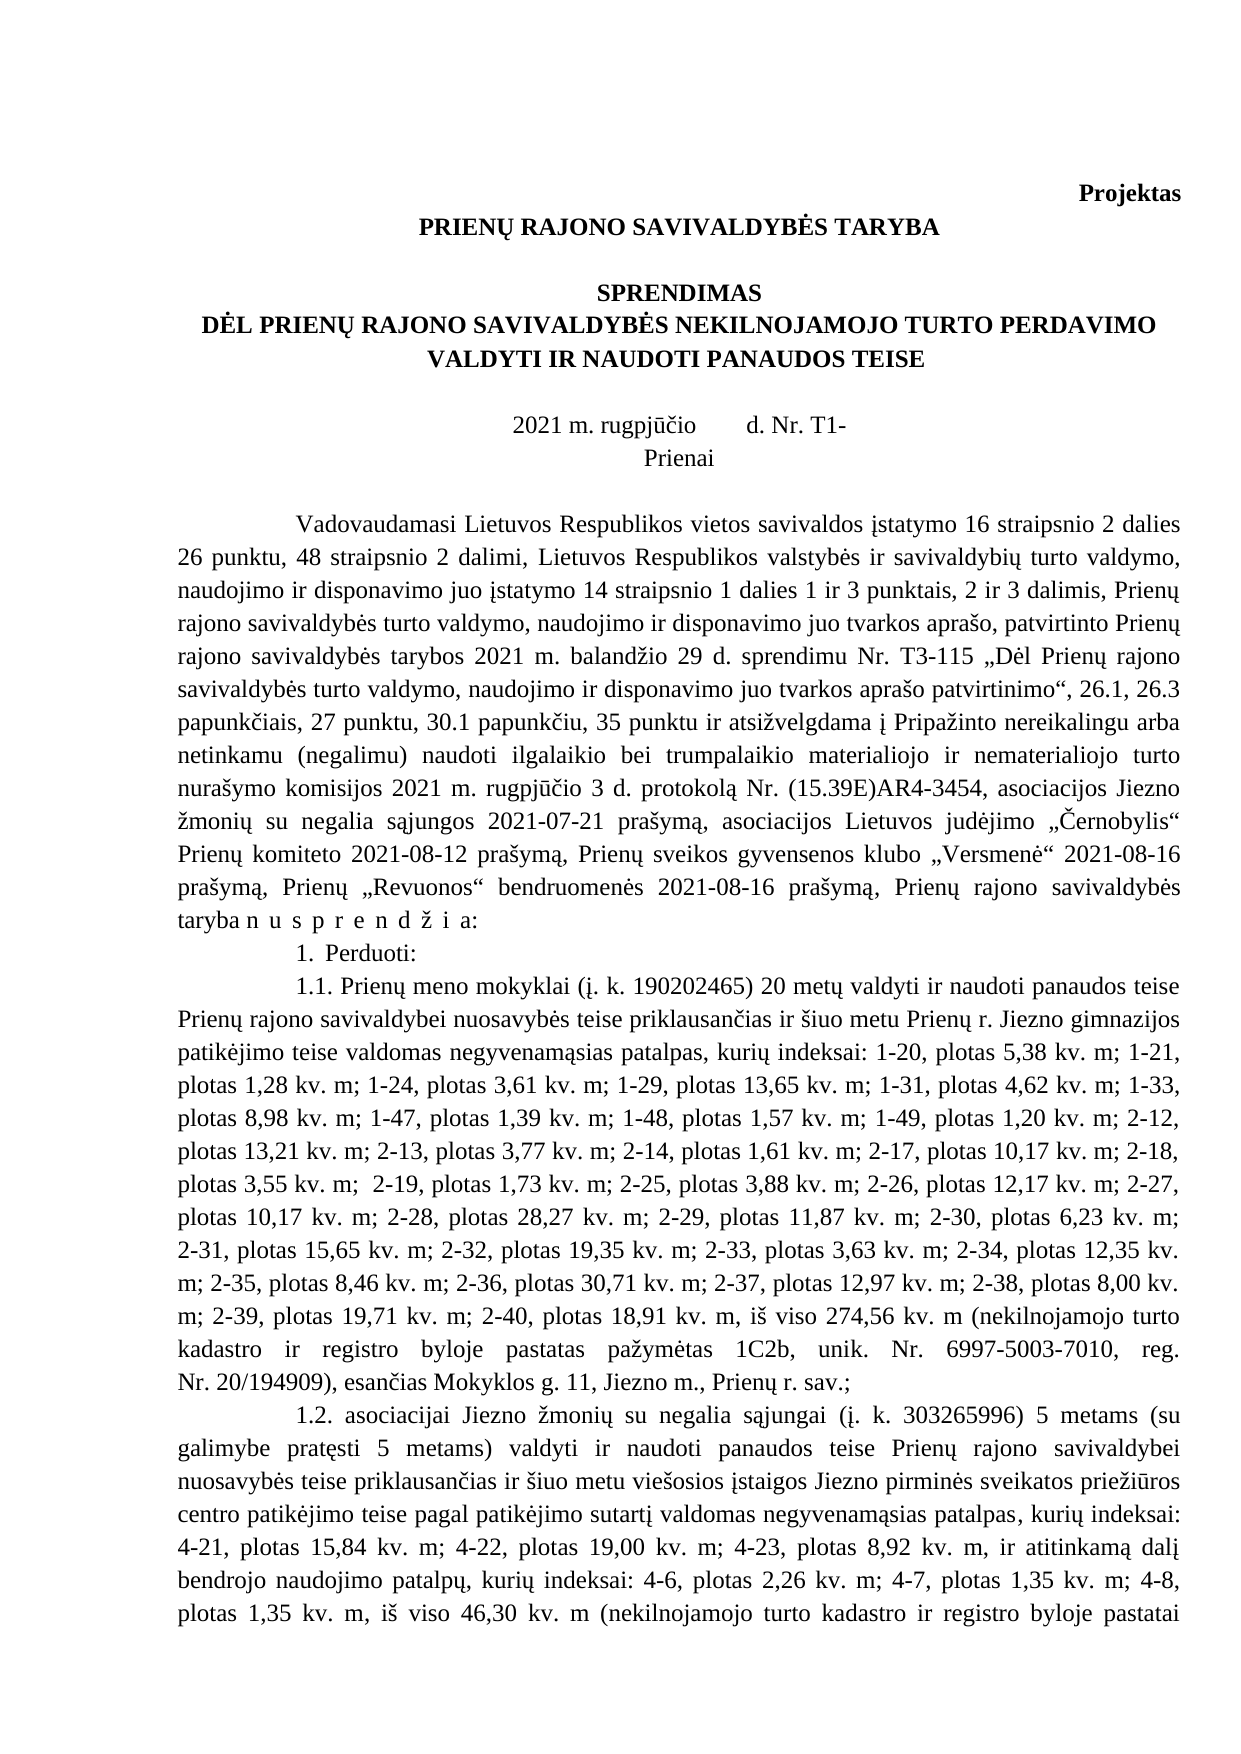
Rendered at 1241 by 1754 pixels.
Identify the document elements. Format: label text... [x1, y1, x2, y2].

text Projektas [177, 178, 1181, 207]
text Prienai [177, 443, 1181, 471]
text 2021 m. rugpjūčio d. Nr. T1- [177, 410, 1181, 438]
text SPRENDIMAS [177, 278, 1181, 306]
text PRIENŲ RAJONO savivaldybės TARYBA [177, 212, 1181, 240]
text 1. Perduoti: [177, 938, 1181, 967]
text 1.1. Prienų meno mokyklai (į. k. 190202465) 20 metų valdyti ir naudoti panaudos teise Prienų rajono savivaldybei nuosavybės teise priklausančias ir šiuo metu Prienų r. Jiezno gimnazijos patikėjimo teise valdomas negyvenamąsias patalpas, kurių indeksai: 1-20, plotas 5,38 kv. m; 1-21, plotas 1,28 kv. m; 1-24, plotas 3,61 kv. m; 1-29, plotas 13,65 kv. m; 1-31, plotas 4,62 kv. m; 1-33, plotas 8,98 kv. m; 1-47, plotas 1,39 kv. m; 1-48, plotas 1,57 kv. m; 1-49, plotas 1,20 kv. m; 2-12, plotas 13,21 kv. m; 2-13, plotas 3,77 kv. m; 2-14, plotas 1,61 kv. m; 2-17, plotas 10,17 kv. m; 2-18, plotas 3,55 kv. m; 2-19, plotas 1,73 kv. m; 2-25, plotas 3,88 kv. m; 2-26, plotas 12,17 kv. m; 2-27, plotas 10,17 kv. m; 2-28, plotas 28,27 kv. m; 2-29, plotas 11,87 kv. m; 2-30, plotas 6,23 kv. m; 2-31, plotas 15,65 kv. m; 2-32, plotas 19,35 kv. m; 2-33, plotas 3,63 kv. m; 2-34, plotas 12,35 kv. m; 2-35, plotas 8,46 kv. m; 2-36, plotas 30,71 kv. m; 2-37, plotas 12,97 kv. m; 2-38, plotas 8,00 kv. m; 2-39, plotas 19,71 kv. m; 2-40, plotas 18,91 kv. m, iš viso 274,56 kv. m (nekilnojamojo turto kadastro ir registro byloje pastatas pažymėtas 1C2b, unik. Nr. 6997-5003-7010, reg. Nr. 20/194909), esančias Mokyklos g. 11, Jiezno m., Prienų r. sav.; [177, 971, 1181, 1396]
text Vadovaudamasi Lietuvos Respublikos vietos savivaldos įstatymo 16 straipsnio 2 dalies 26 punktu, 48 straipsnio 2 dalimi, Lietuvos Respublikos valstybės ir savivaldybių turto valdymo, naudojimo ir disponavimo juo įstatymo 14 straipsnio 1 dalies 1 ir 3 punktais, 2 ir 3 dalimis, Prienų rajono savivaldybės turto valdymo, naudojimo ir disponavimo juo tvarkos aprašo, patvirtinto Prienų rajono savivaldybės tarybos 2021 m. balandžio 29 d. sprendimu Nr. T3-115 „Dėl Prienų rajono savivaldybės turto valdymo, naudojimo ir disponavimo juo tvarkos aprašo patvirtinimo“, 26.1, 26.3 papunkčiais, 27 punktu, 30.1 papunkčiu, 35 punktu ir atsižvelgdama į Pripažinto nereikalingu arba netinkamu (negalimu) naudoti ilgalaikio bei trumpalaikio materialiojo ir nematerialiojo turto nurašymo komisijos 2021 m. rugpjūčio 3 d. protokolą Nr. (15.39E)AR4-3454, asociacijos Jiezno žmonių su negalia sąjungos 2021-07-21 prašymą, asociacijos Lietuvos judėjimo „Černobylis“ Prienų komiteto 2021-08-12 prašymą, Prienų sveikos gyvensenos klubo „Versmenė“ 2021-08-16 prašymą, Prienų „Revuonos“ bendruomenės 2021-08-16 prašymą, Prienų rajono savivaldybės taryba nusprendžia: [177, 509, 1181, 934]
text DĖL PRIENŲ RAJONO SAVIVALDYBĖS NEKILNOJAMOJO TURTO PERDAVIMO VALDYTI IR NAUDOTI PANAUDOS TEISE [177, 311, 1181, 372]
text 1.2. asociacijai Jiezno žmonių su negalia sąjungai (į. k. 303265996) 5 metams (su galimybe pratęsti 5 metams) valdyti ir naudoti panaudos teise Prienų rajono savivaldybei nuosavybės teise priklausančias ir šiuo metu viešosios įstaigos Jiezno pirminės sveikatos priežiūros centro patikėjimo teise pagal patikėjimo sutartį valdomas negyvenamąsias patalpas, kurių indeksai: 4-21, plotas 15,84 kv. m; 4-22, plotas 19,00 kv. m; 4-23, plotas 8,92 kv. m, ir atitinkamą dalį bendrojo naudojimo patalpų, kurių indeksai: 4-6, plotas 2,26 kv. m; 4-7, plotas 1,35 kv. m; 4-8, plotas 1,35 kv. m, iš viso 46,30 kv. m (nekilnojamojo turto kadastro ir registro byloje pastatai [177, 1400, 1181, 1627]
